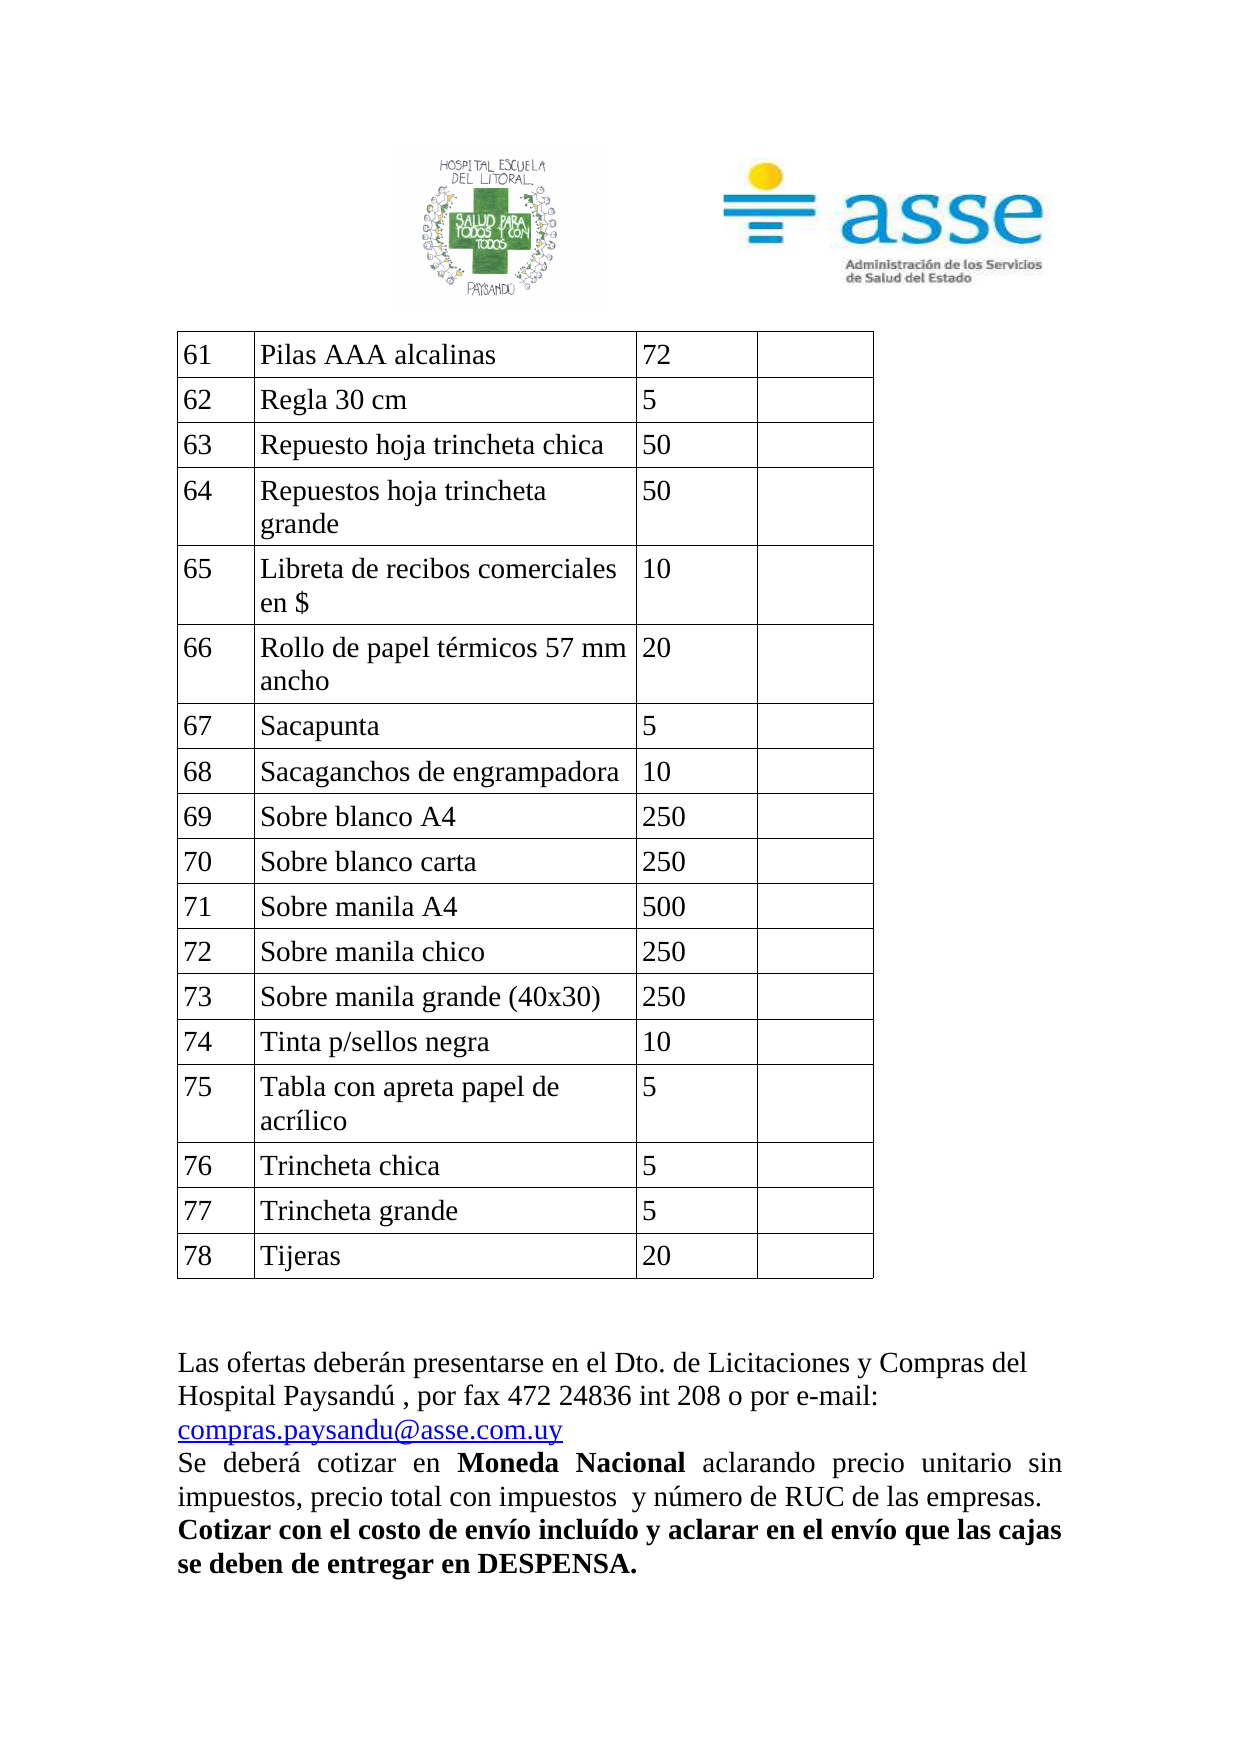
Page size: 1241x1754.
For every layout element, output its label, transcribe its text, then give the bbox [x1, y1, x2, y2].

table_cell 250 [637, 929, 757, 973]
table_cell [758, 625, 873, 703]
table_cell 50 [637, 423, 757, 467]
table_cell 10 [637, 1020, 757, 1063]
table_cell Repuestos hoja trincheta grande [255, 468, 636, 545]
table_cell 250 [637, 974, 757, 1018]
table_cell Pilas AAA alcalinas [255, 332, 636, 377]
table_cell [758, 378, 873, 422]
table_cell 73 [178, 974, 254, 1018]
table_cell 10 [637, 749, 757, 793]
table_cell 72 [637, 332, 757, 377]
table_cell 500 [637, 884, 757, 928]
table_cell 20 [637, 1234, 757, 1277]
table_cell 61 [178, 332, 254, 377]
table_cell [758, 1234, 873, 1277]
table_cell [758, 974, 873, 1018]
table_cell Sacaganchos de engrampadora [255, 749, 636, 793]
table_cell 5 [637, 704, 757, 748]
table_cell [758, 546, 873, 624]
table_cell 5 [637, 1065, 757, 1142]
table_cell 10 [637, 546, 757, 624]
table_cell 77 [178, 1188, 254, 1232]
table_cell 66 [178, 625, 254, 703]
text Las ofertas deberán presentarse en el Dto. de Licitaciones y Compras del Hospital Paysandú , por fax 472 24836 int 208 o por e-mail: compras.paysandu@asse.com.uy [177, 1345, 1063, 1445]
table_cell Rollo de papel térmicos 57 mm ancho [255, 625, 636, 703]
table_cell Tabla con apreta papel de acrílico [255, 1065, 636, 1142]
table_cell Tinta p/sellos negra [255, 1020, 636, 1063]
table_cell [758, 794, 873, 838]
table_cell 70 [178, 839, 254, 883]
table_cell 250 [637, 794, 757, 838]
table_cell 68 [178, 749, 254, 793]
table_cell 250 [637, 839, 757, 883]
table_cell [758, 884, 873, 928]
table_cell [758, 704, 873, 748]
picture [390, 147, 605, 308]
table_cell 62 [178, 378, 254, 422]
text Se deberá cotizar en Moneda Nacional aclarando precio unitario sin impuestos, precio total con impuestos y número de RUC de las empresas. [177, 1445, 1063, 1512]
table_cell 5 [637, 378, 757, 422]
table_cell 63 [178, 423, 254, 467]
table_cell 71 [178, 884, 254, 928]
table_cell 75 [178, 1065, 254, 1142]
table_cell 76 [178, 1143, 254, 1187]
table_cell 74 [178, 1020, 254, 1063]
table_cell 20 [637, 625, 757, 703]
table_cell Libreta de recibos comerciales en $ [255, 546, 636, 624]
table_cell Sobre manila A4 [255, 884, 636, 928]
table_cell 72 [178, 929, 254, 973]
table_cell 69 [178, 794, 254, 838]
table_cell 78 [178, 1234, 254, 1277]
table_cell Repuesto hoja trincheta chica [255, 423, 636, 467]
text Cotizar con el costo de envío incluído y aclarar en el envío que las cajas se deben de entregar en DESPENSA. [177, 1512, 1063, 1579]
table_cell Sobre manila grande (40x30) [255, 974, 636, 1018]
table_cell [758, 1020, 873, 1063]
table_cell 5 [637, 1143, 757, 1187]
table_cell [758, 929, 873, 973]
table_cell Trincheta grande [255, 1188, 636, 1232]
table_cell Sacapunta [255, 704, 636, 748]
table_cell 67 [178, 704, 254, 748]
table_cell 64 [178, 468, 254, 545]
table_cell [758, 839, 873, 883]
table_cell Tijeras [255, 1234, 636, 1277]
table_cell [758, 423, 873, 467]
table_cell Sobre manila chico [255, 929, 636, 973]
table_cell Sobre blanco carta [255, 839, 636, 883]
table_cell [758, 1065, 873, 1142]
table_cell Sobre blanco A4 [255, 794, 636, 838]
table_cell Trincheta chica [255, 1143, 636, 1187]
table_cell 50 [637, 468, 757, 545]
table_cell 65 [178, 546, 254, 624]
table_cell Regla 30 cm [255, 378, 636, 422]
table_cell [758, 749, 873, 793]
table_cell [758, 1143, 873, 1187]
table_cell 5 [637, 1188, 757, 1232]
table_cell [758, 468, 873, 545]
table_cell [758, 1188, 873, 1232]
table_cell [758, 332, 873, 377]
